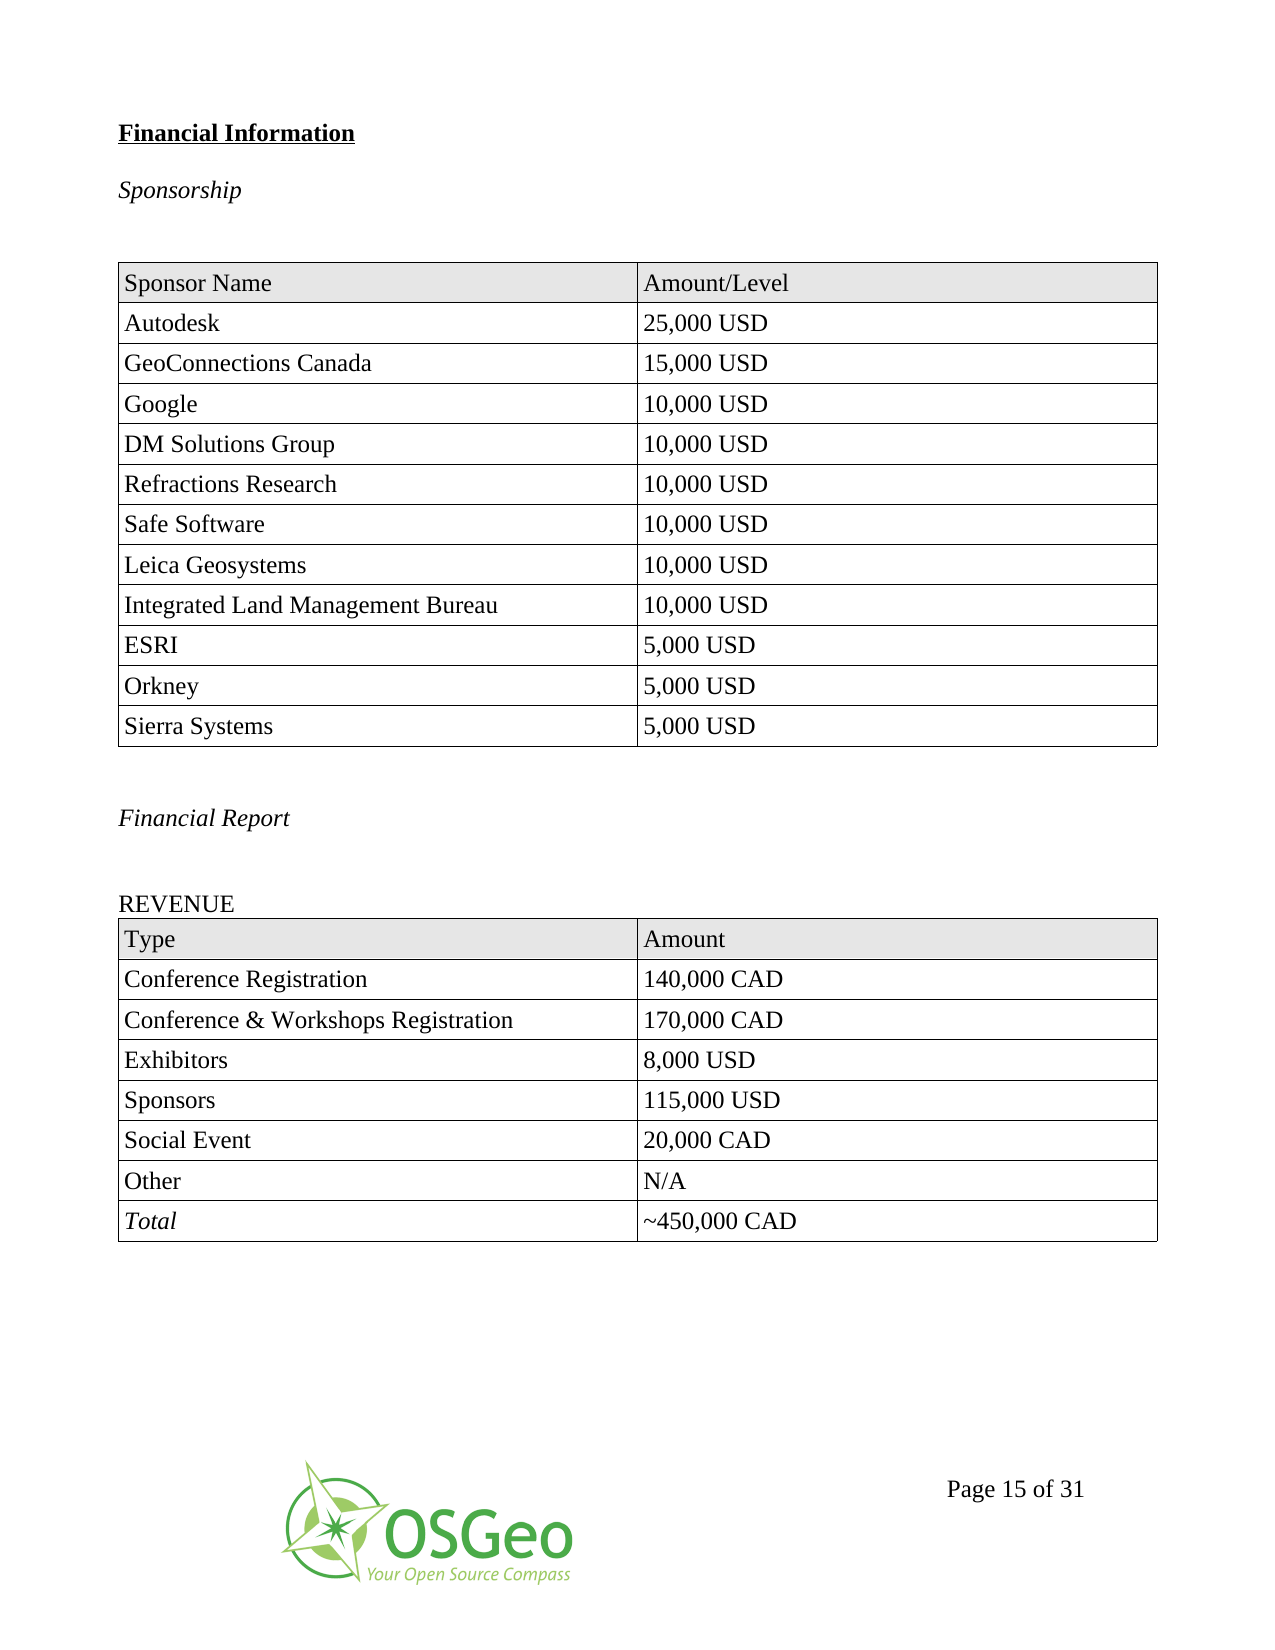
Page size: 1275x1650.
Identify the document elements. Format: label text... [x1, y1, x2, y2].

table_cell 25,000 USD [638, 303, 1157, 342]
text REVENUE [118, 889, 1157, 918]
table_cell 10,000 USD [638, 585, 1157, 625]
table_cell 8,000 USD [638, 1040, 1157, 1079]
text Sponsorship [118, 176, 1157, 204]
text Financial Information [118, 118, 1157, 147]
table_cell Conference Registration [119, 960, 637, 999]
table_header Type [119, 919, 637, 958]
table_cell ESRI [119, 626, 637, 665]
table_cell Total [119, 1201, 637, 1241]
table_cell 115,000 USD [638, 1081, 1157, 1120]
table_cell 10,000 USD [638, 384, 1157, 423]
table_cell Sierra Systems [119, 706, 637, 746]
picture [276, 1451, 577, 1594]
table_cell Other [119, 1161, 637, 1200]
table_cell Exhibitors [119, 1040, 637, 1079]
table_cell 170,000 CAD [638, 1000, 1157, 1039]
table_cell Autodesk [119, 303, 637, 342]
table_cell DM Solutions Group [119, 424, 637, 463]
table_header Amount [638, 919, 1157, 958]
table_cell Sponsors [119, 1081, 637, 1120]
table_cell 15,000 USD [638, 344, 1157, 383]
table_cell Social Event [119, 1121, 637, 1160]
table_cell ~450,000 CAD [638, 1201, 1157, 1241]
table_cell 10,000 USD [638, 505, 1157, 544]
table_cell 10,000 USD [638, 545, 1157, 584]
table_cell 20,000 CAD [638, 1121, 1157, 1160]
table_cell 5,000 USD [638, 626, 1157, 665]
table_header Amount/Level [638, 263, 1157, 302]
table_cell GeoConnections Canada [119, 344, 637, 383]
table_cell 10,000 USD [638, 465, 1157, 504]
table_cell Conference & Workshops Registration [119, 1000, 637, 1039]
table_cell Orkney [119, 666, 637, 705]
table_cell 140,000 CAD [638, 960, 1157, 999]
table_cell Refractions Research [119, 465, 637, 504]
table_cell Google [119, 384, 637, 423]
table_header Sponsor Name [119, 263, 637, 302]
table_cell Safe Software [119, 505, 637, 544]
text Financial Report [118, 803, 1157, 832]
table_cell 10,000 USD [638, 424, 1157, 463]
table_cell Integrated Land Management Bureau [119, 585, 637, 625]
table_cell 5,000 USD [638, 706, 1157, 746]
table_cell N/A [638, 1161, 1157, 1200]
table_cell 5,000 USD [638, 666, 1157, 705]
table_cell Leica Geosystems [119, 545, 637, 584]
